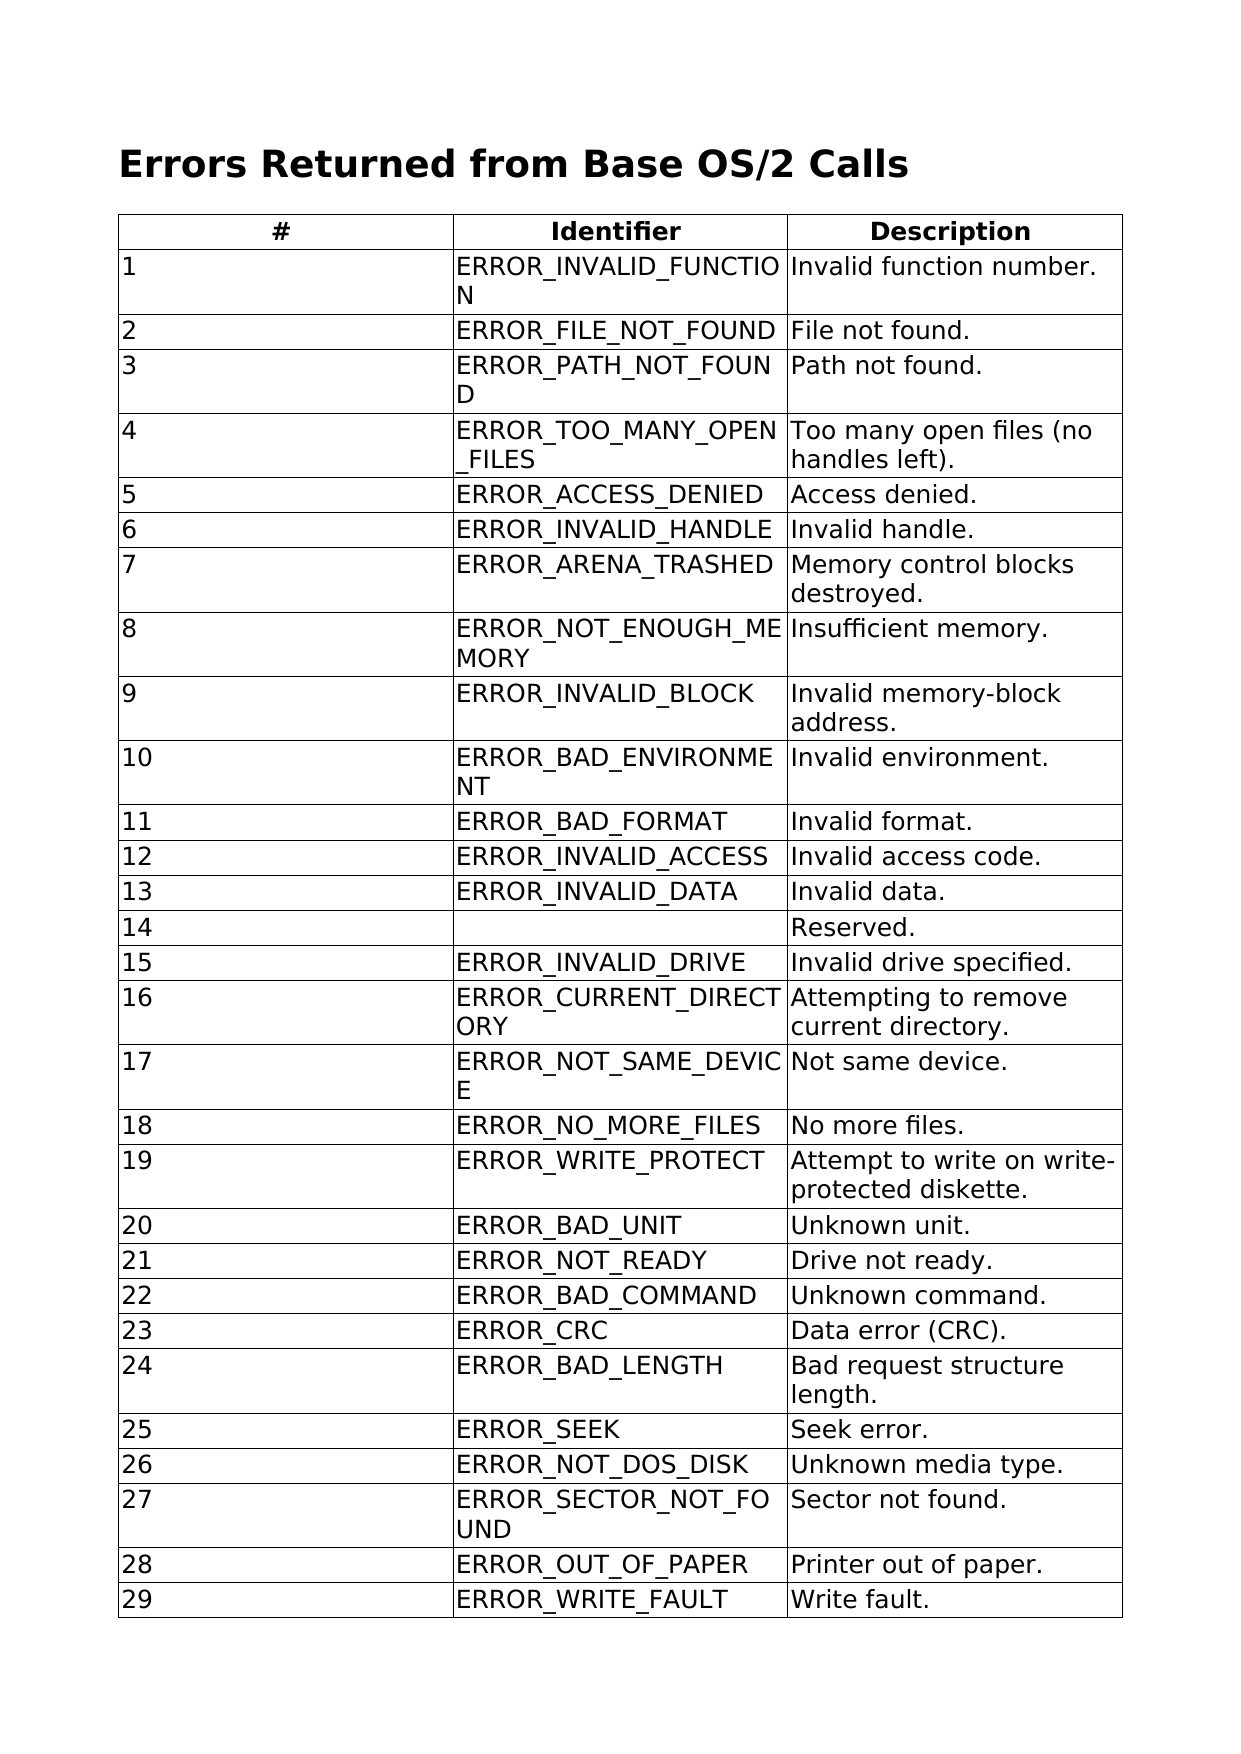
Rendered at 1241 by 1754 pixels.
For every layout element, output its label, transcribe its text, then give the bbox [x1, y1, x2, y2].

table_cell ERROR_NOT_READY [454, 1244, 787, 1278]
table_cell 16 [119, 981, 453, 1044]
table_cell ERROR_NOT_SAME_DEVICE [454, 1045, 787, 1108]
table_cell 3 [119, 350, 453, 413]
table_cell Bad request structure length. [788, 1349, 1122, 1412]
table_cell 26 [119, 1449, 453, 1483]
table_cell 18 [119, 1110, 453, 1143]
table_cell 11 [119, 805, 453, 839]
table_cell ERROR_ARENA_TRASHED [454, 548, 787, 612]
table_cell Unknown command. [788, 1279, 1122, 1313]
table_cell ERROR_BAD_COMMAND [454, 1279, 787, 1313]
table_cell ERROR_BAD_ENVIRONMENT [454, 741, 787, 804]
table_header Description [788, 215, 1122, 249]
table_cell ERROR_SECTOR_NOT_FOUND [454, 1484, 787, 1547]
table_cell 13 [119, 876, 453, 910]
table_cell ERROR_WRITE_FAULT [454, 1583, 787, 1617]
table_cell 20 [119, 1209, 453, 1243]
table_cell Reserved. [788, 911, 1122, 945]
table_cell ERROR_NOT_ENOUGH_MEMORY [454, 613, 787, 676]
table_cell ERROR_PATH_NOT_FOUND [454, 350, 787, 413]
table_cell 5 [119, 478, 453, 512]
table_cell Invalid handle. [788, 513, 1122, 547]
table_cell 17 [119, 1045, 453, 1108]
table_cell Drive not ready. [788, 1244, 1122, 1278]
table_cell Attempting to remove current directory. [788, 981, 1122, 1044]
table_cell ERROR_BAD_LENGTH [454, 1349, 787, 1412]
table_cell Not same device. [788, 1045, 1122, 1108]
table_cell [454, 911, 787, 945]
table_cell Unknown media type. [788, 1449, 1122, 1483]
table_cell ERROR_CURRENT_DIRECTORY [454, 981, 787, 1044]
table_cell ERROR_INVALID_ACCESS [454, 841, 787, 874]
table_header # [119, 215, 453, 249]
table_cell 24 [119, 1349, 453, 1412]
table_cell ERROR_SEEK [454, 1414, 787, 1448]
table_cell 27 [119, 1484, 453, 1547]
table_cell ERROR_INVALID_FUNCTION [454, 250, 787, 313]
table_cell Seek error. [788, 1414, 1122, 1448]
table_cell 2 [119, 315, 453, 348]
table_cell ERROR_FILE_NOT_FOUND [454, 315, 787, 348]
table_cell 6 [119, 513, 453, 547]
table_cell Insufficient memory. [788, 613, 1122, 676]
table_cell 19 [119, 1145, 453, 1208]
table_cell Unknown unit. [788, 1209, 1122, 1243]
table_cell ERROR_BAD_FORMAT [454, 805, 787, 839]
table_cell ERROR_CRC [454, 1314, 787, 1348]
table_cell 8 [119, 613, 453, 676]
table_cell 22 [119, 1279, 453, 1313]
table_cell 10 [119, 741, 453, 804]
table_cell Invalid memory-block address. [788, 677, 1122, 740]
table_cell 14 [119, 911, 453, 945]
table_cell 15 [119, 946, 453, 980]
table_cell ERROR_INVALID_DRIVE [454, 946, 787, 980]
table_cell 7 [119, 548, 453, 612]
table_cell Invalid access code. [788, 841, 1122, 874]
table_cell 21 [119, 1244, 453, 1278]
table_cell 12 [119, 841, 453, 874]
table_cell ERROR_OUT_OF_PAPER [454, 1548, 787, 1582]
table_cell Invalid function number. [788, 250, 1122, 313]
subtitle Errors Returned from Base OS/2 Calls [118, 143, 1122, 187]
table_header Identifier [454, 215, 787, 249]
table_cell Memory control blocks destroyed. [788, 548, 1122, 612]
table_cell Invalid data. [788, 876, 1122, 910]
table_cell Invalid environment. [788, 741, 1122, 804]
table_cell Path not found. [788, 350, 1122, 413]
table_cell 1 [119, 250, 453, 313]
table_cell Write fault. [788, 1583, 1122, 1617]
table_cell Access denied. [788, 478, 1122, 512]
table_cell 9 [119, 677, 453, 740]
table_cell Too many open files (no handles left). [788, 414, 1122, 477]
table_cell ERROR_INVALID_HANDLE [454, 513, 787, 547]
table_cell ERROR_BAD_UNIT [454, 1209, 787, 1243]
table_cell 29 [119, 1583, 453, 1617]
table_cell 4 [119, 414, 453, 477]
table_cell Attempt to write on write-protected diskette. [788, 1145, 1122, 1208]
table_cell ERROR_NOT_DOS_DISK [454, 1449, 787, 1483]
table_cell Invalid format. [788, 805, 1122, 839]
table_cell File not found. [788, 315, 1122, 348]
table_cell Sector not found. [788, 1484, 1122, 1547]
table_cell 28 [119, 1548, 453, 1582]
table_cell ERROR_INVALID_DATA [454, 876, 787, 910]
table_cell ERROR_ACCESS_DENIED [454, 478, 787, 512]
table_cell Data error (CRC). [788, 1314, 1122, 1348]
table_cell 25 [119, 1414, 453, 1448]
table_cell ERROR_INVALID_BLOCK [454, 677, 787, 740]
table_cell ERROR_WRITE_PROTECT [454, 1145, 787, 1208]
table_cell 23 [119, 1314, 453, 1348]
table_cell Invalid drive specified. [788, 946, 1122, 980]
table_cell ERROR_TOO_MANY_OPEN_FILES [454, 414, 787, 477]
table_cell ERROR_NO_MORE_FILES [454, 1110, 787, 1143]
table_cell No more files. [788, 1110, 1122, 1143]
table_cell Printer out of paper. [788, 1548, 1122, 1582]
